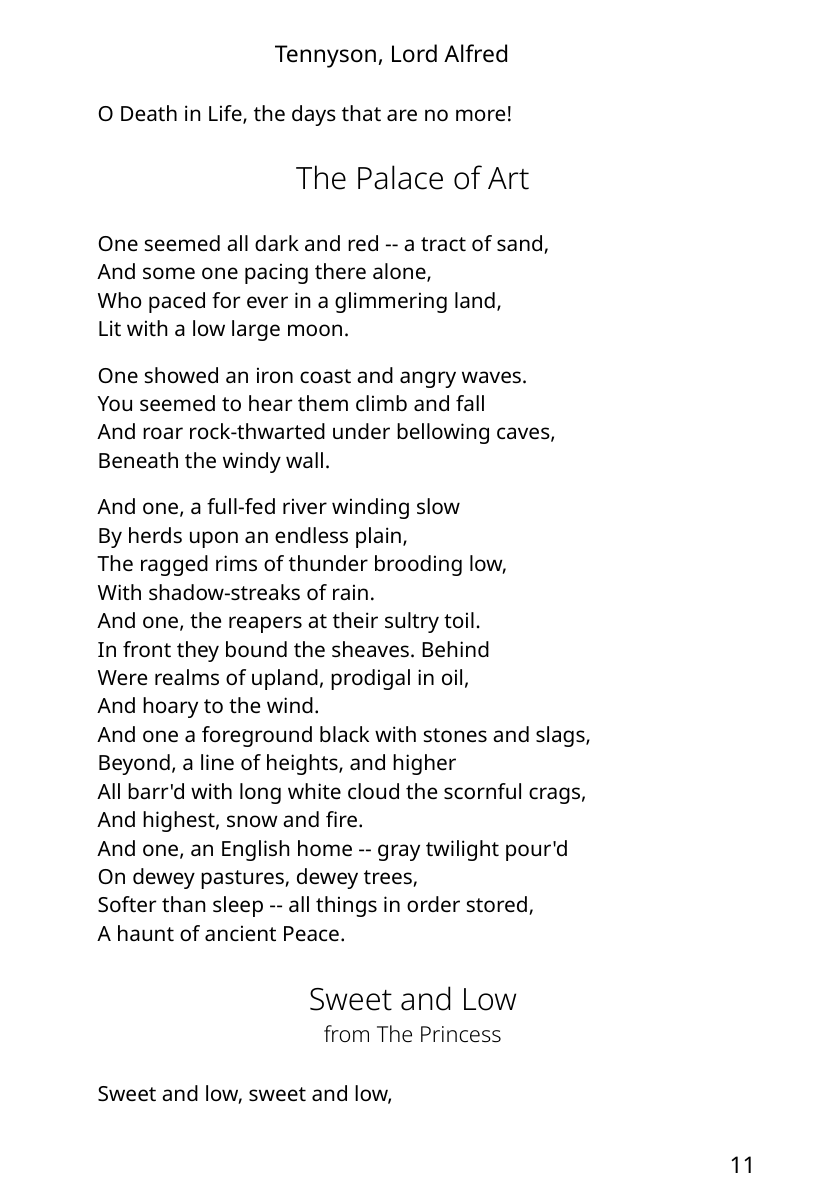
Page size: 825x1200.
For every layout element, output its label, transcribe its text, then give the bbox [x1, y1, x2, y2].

text Were realms of upland, prodigal in oil, [97, 663, 727, 692]
text Beneath the windy wall. [97, 446, 727, 474]
text One showed an iron coast and angry waves. [97, 361, 727, 389]
text Lit with a low large moon. [97, 314, 727, 343]
text And hoary to the wind. [97, 692, 727, 720]
text All barr'd with long white cloud the scornful crags, [97, 777, 727, 805]
text In front they bound the sheaves. Behind [97, 635, 727, 663]
text And one, the reapers at their sultry toil. [97, 606, 727, 635]
text With shadow-streaks of rain. [97, 578, 727, 606]
text Softer than sleep -- all things in order stored, [97, 891, 727, 919]
text By herds upon an endless plain, [97, 521, 727, 549]
subtitle The Palace of Art [97, 157, 727, 199]
text One seemed all dark and red -- a tract of sand, [97, 229, 727, 257]
subtitle Sweet and Low [97, 977, 727, 1019]
text The ragged rims of thunder brooding low, [97, 549, 727, 578]
text And highest, snow and fire. [97, 805, 727, 834]
text And one, an English home -- gray twilight pour'd [97, 834, 727, 862]
text And roar rock-thwarted under bellowing caves, [97, 418, 727, 446]
text Sweet and low, sweet and low, [97, 1079, 727, 1107]
text And one a foreground black with stones and slags, [97, 720, 727, 748]
text A haunt of ancient Peace. [97, 919, 727, 947]
text You seemed to hear them climb and fall [97, 389, 727, 418]
text On dewey pastures, dewey trees, [97, 862, 727, 891]
text O Death in Life, the days that are no more! [97, 99, 727, 127]
text And some one pacing there alone, [97, 257, 727, 286]
subtitle from The Princess [97, 1019, 727, 1049]
text Beyond, a line of heights, and higher [97, 748, 727, 777]
text Who paced for ever in a glimmering land, [97, 286, 727, 314]
text And one, a full-fed river winding slow [97, 492, 727, 521]
